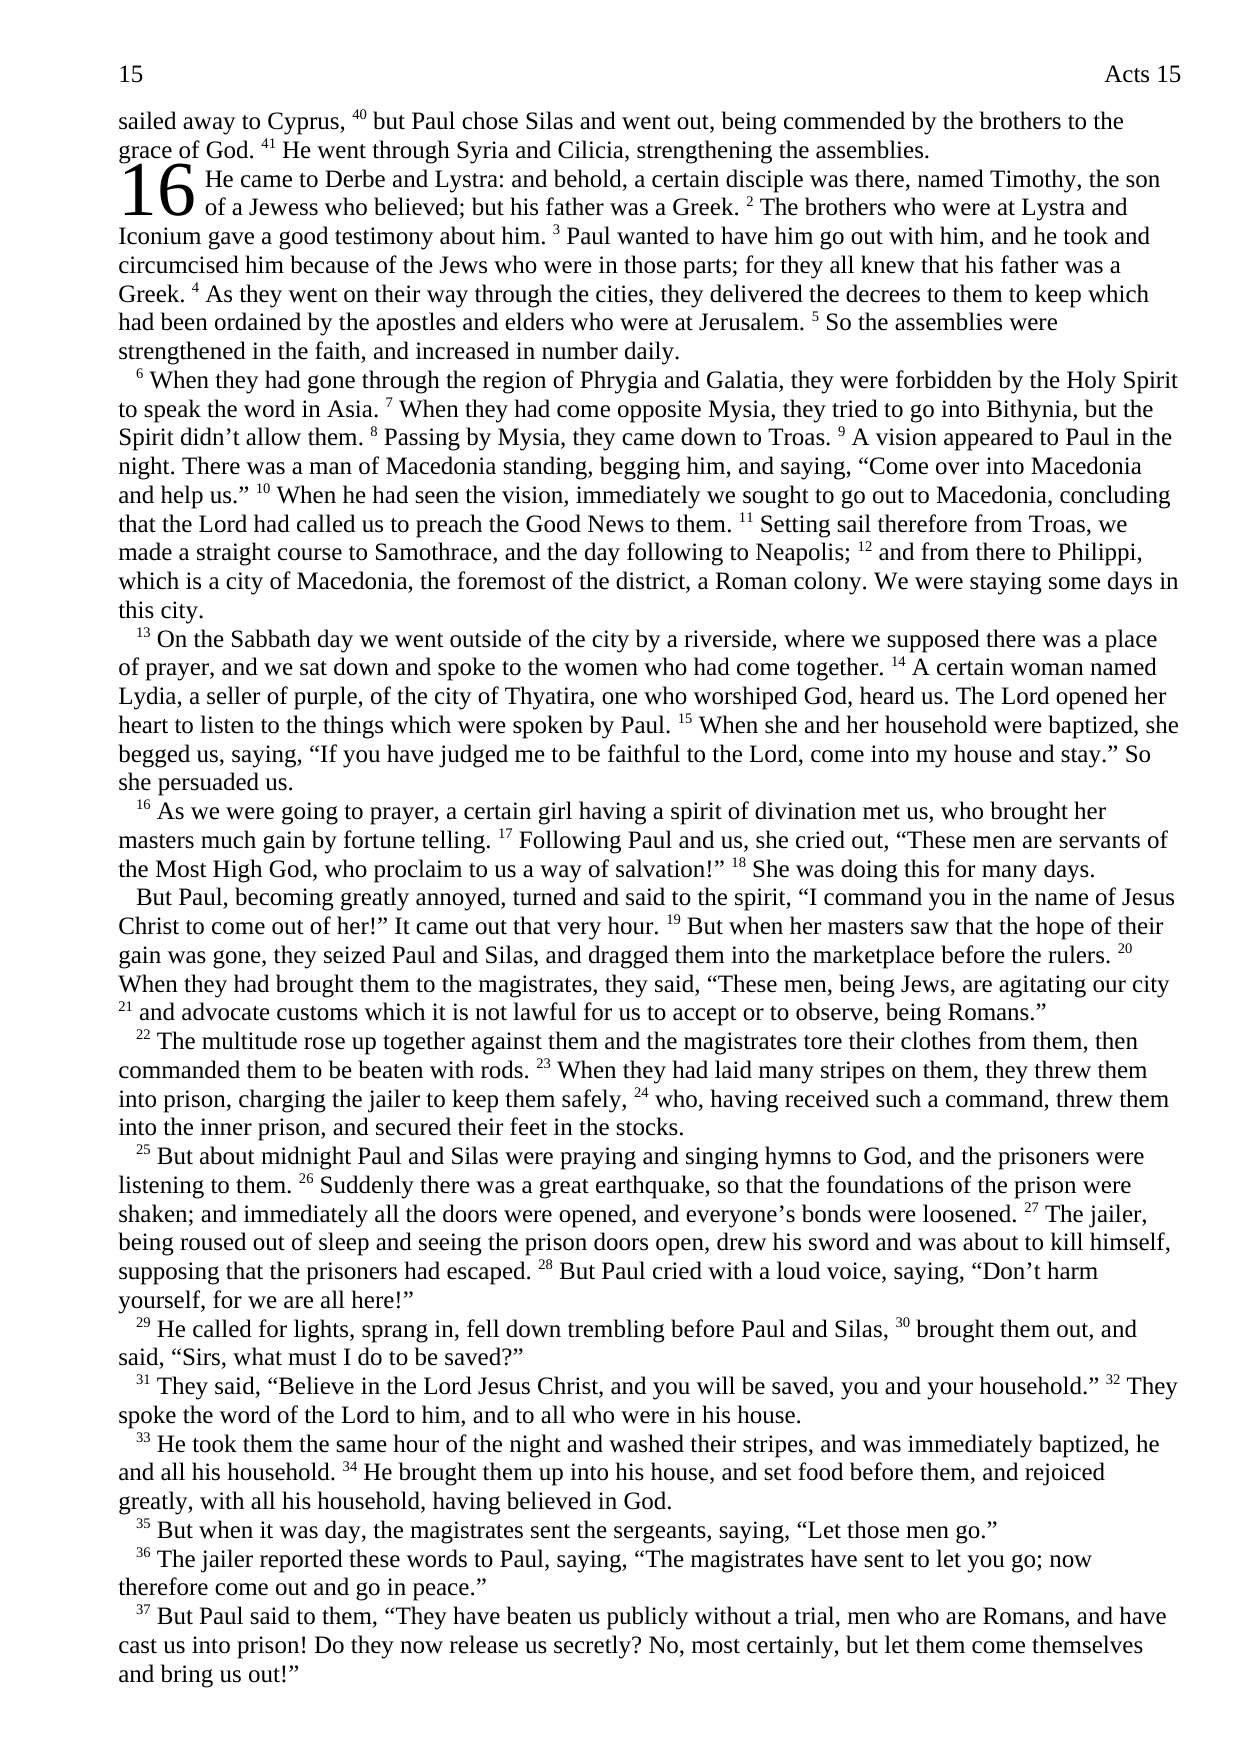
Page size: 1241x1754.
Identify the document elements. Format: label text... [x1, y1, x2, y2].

text sailed away to Cyprus, 40 but Paul chose Silas and went out, being commended by the brothers to the grace of God. 41 He went through Syria and Cilicia, strengthening the assemblies. [118, 106, 1181, 164]
text 22 The multitude rose up together against them and the magistrates tore their clothes from them, then commanded them to be beaten with rods. 23 When they had laid many stripes on them, they threw them into prison, charging the jailer to keep them safely, 24 who, having received such a command, threw them into the inner prison, and secured their feet in the stocks. [118, 1026, 1181, 1141]
text 6 When they had gone through the region of Phrygia and Galatia, they were forbidden by the Holy Spirit to speak the word in Asia. 7 When they had come opposite Mysia, they tried to go into Bithynia, but the Spirit didn’t allow them. 8 Passing by Mysia, they came down to Troas. 9 A vision appeared to Paul in the night. There was a man of Macedonia standing, begging him, and saying, “Come over into Macedonia and help us.” 10 When he had seen the vision, immediately we sought to go out to Macedonia, concluding that the Lord had called us to preach the Good News to them. 11 Setting sail therefore from Troas, we made a straight course to Samothrace, and the day following to Neapolis; 12 and from there to Philippi, which is a city of Macedonia, the foremost of the district, a Roman colony. We were staying some days in this city. [118, 365, 1181, 624]
text 33 He took them the same hour of the night and washed their stripes, and was immediately baptized, he and all his household. 34 He brought them up into his house, and set food before them, and rejoiced greatly, with all his household, having believed in God. [118, 1429, 1181, 1515]
text 37 But Paul said to them, “They have beaten us publicly without a trial, men who are Romans, and have cast us into prison! Do they now release us secretly? No, most certainly, but let them come themselves and bring us out!” [118, 1601, 1181, 1687]
text 16He came to Derbe and Lystra: and behold, a certain disciple was there, named Timothy, the son of a Jewess who believed; but his father was a Greek. 2 The brothers who were at Lystra and Iconium gave a good testimony about him. 3 Paul wanted to have him go out with him, and he took and circumcised him because of the Jews who were in those parts; for they all knew that his father was a Greek. 4 As they went on their way through the cities, they delivered the decrees to them to keep which had been ordained by the apostles and elders who were at Jerusalem. 5 So the assemblies were strengthened in the faith, and increased in number daily. [118, 164, 1181, 365]
text 31 They said, “Believe in the Lord Jesus Christ, and you will be saved, you and your household.” 32 They spoke the word of the Lord to him, and to all who were in his house. [118, 1371, 1181, 1429]
text But Paul, becoming greatly annoyed, turned and said to the spirit, “I command you in the name of Jesus Christ to come out of her!” It came out that very hour. 19 But when her masters saw that the hope of their gain was gone, they seized Paul and Silas, and dragged them into the marketplace before the rulers. 20 When they had brought them to the magistrates, they said, “These men, being Jews, are agitating our city 21 and advocate customs which it is not lawful for us to accept or to observe, being Romans.” [118, 882, 1181, 1026]
text 35 But when it was day, the magistrates sent the sergeants, saying, “Let those men go.” [118, 1515, 1181, 1544]
text 25 But about midnight Paul and Silas were praying and singing hymns to God, and the prisoners were listening to them. 26 Suddenly there was a great earthquake, so that the foundations of the prison were shaken; and immediately all the doors were opened, and everyone’s bonds were loosened. 27 The jailer, being roused out of sleep and seeing the prison doors open, drew his sword and was about to kill himself, supposing that the prisoners had escaped. 28 But Paul cried with a loud voice, saying, “Don’t harm yourself, for we are all here!” [118, 1141, 1181, 1314]
text 36 The jailer reported these words to Paul, saying, “The magistrates have sent to let you go; now therefore come out and go in peace.” [118, 1544, 1181, 1601]
text 16 As we were going to prayer, a certain girl having a spirit of divination met us, who brought her masters much gain by fortune telling. 17 Following Paul and us, she cried out, “These men are servants of the Most High God, who proclaim to us a way of salvation!” 18 She was doing this for many days. [118, 796, 1181, 882]
text 29 He called for lights, sprang in, fell down trembling before Paul and Silas, 30 brought them out, and said, “Sirs, what must I do to be saved?” [118, 1314, 1181, 1371]
text 13 On the Sabbath day we went outside of the city by a riverside, where we supposed there was a place of prayer, and we sat down and spoke to the women who had come together. 14 A certain woman named Lydia, a seller of purple, of the city of Thyatira, one who worshiped God, heard us. The Lord opened her heart to listen to the things which were spoken by Paul. 15 When she and her household were baptized, she begged us, saying, “If you have judged me to be faithful to the Lord, come into my house and stay.” So she persuaded us. [118, 624, 1181, 796]
